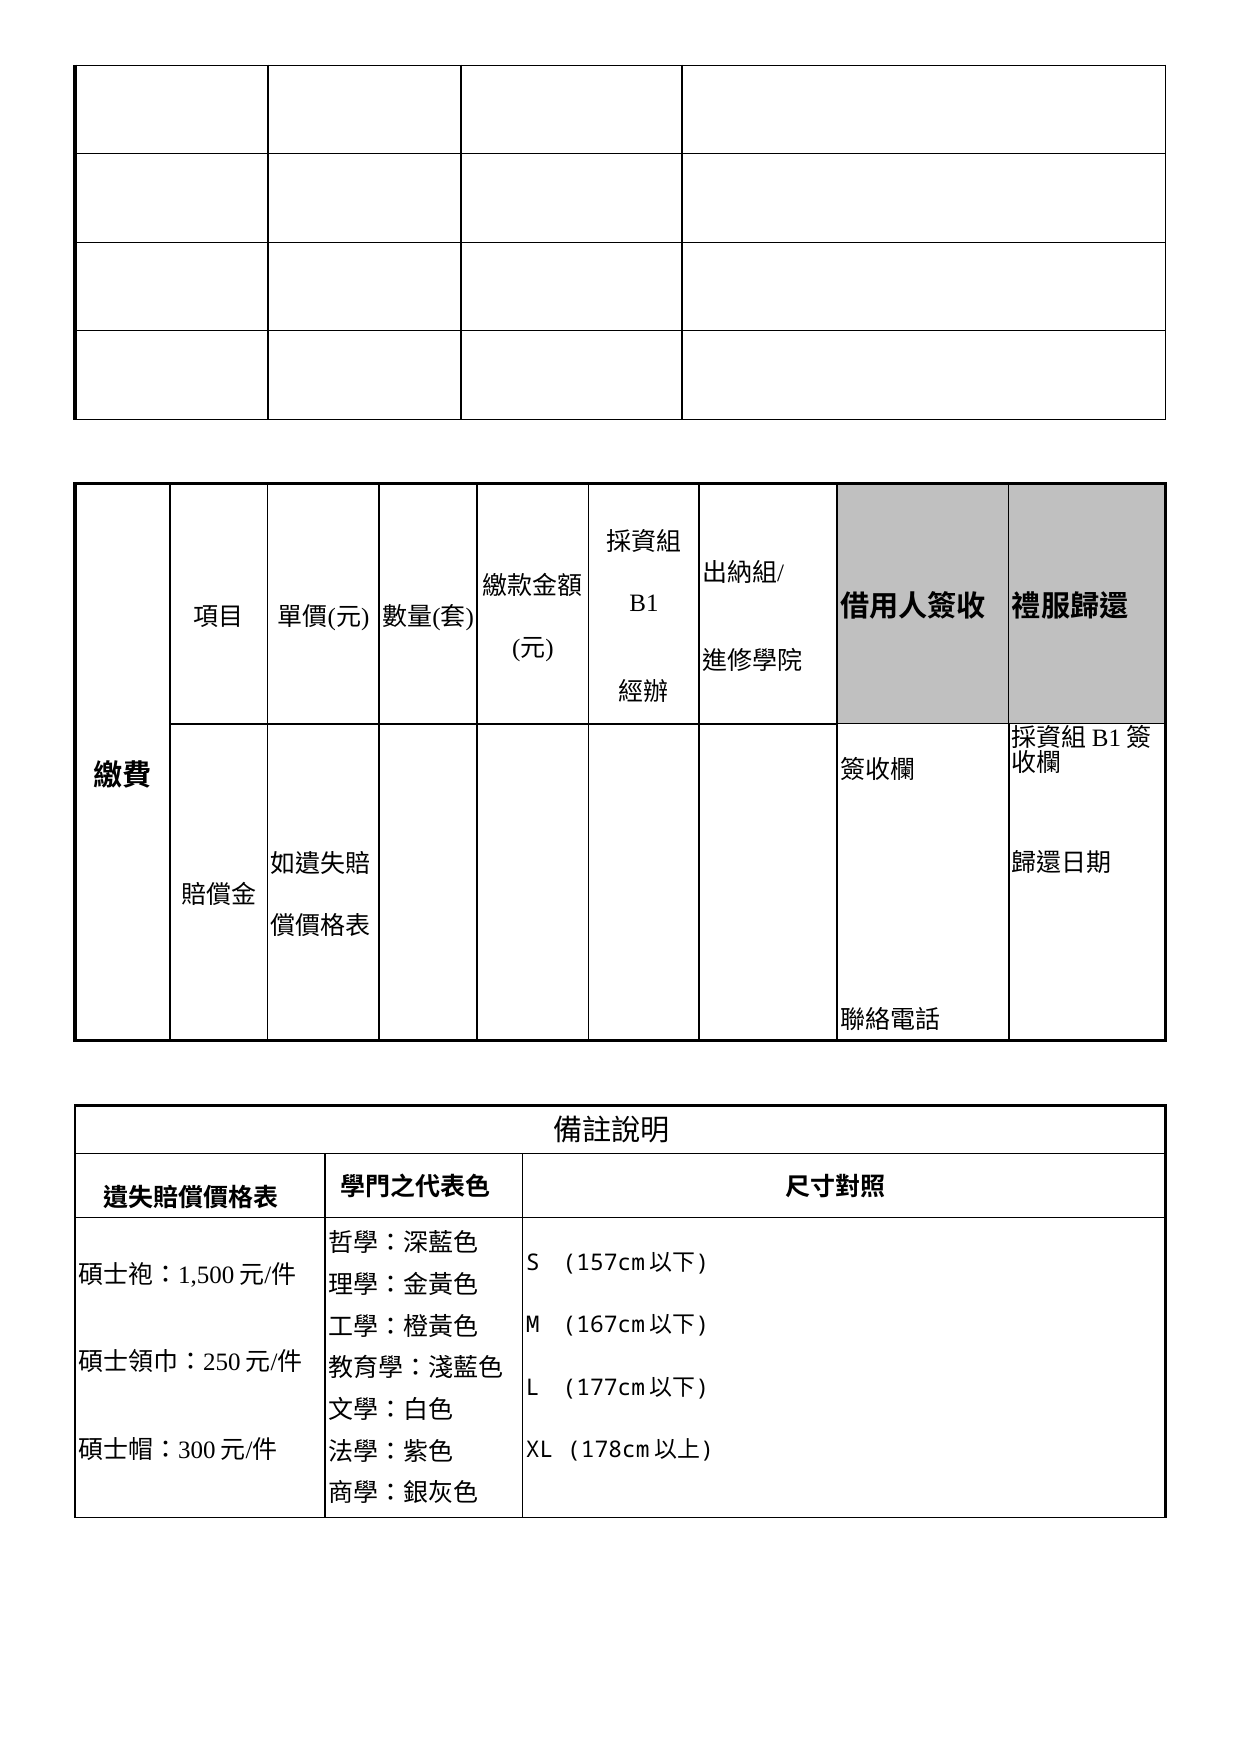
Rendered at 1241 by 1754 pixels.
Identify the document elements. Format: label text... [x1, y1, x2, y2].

table_cell 簽收欄 聯絡電話 [838, 724, 1008, 1038]
table_header 備註說明 [76, 1107, 1164, 1153]
table_cell 如遺失賠償價格表 [268, 725, 378, 1038]
table_cell [683, 66, 1165, 153]
table_cell [478, 725, 588, 1038]
table_cell [380, 725, 476, 1038]
table_cell [269, 154, 460, 242]
table_cell 尺寸對照 [523, 1154, 1164, 1217]
table_cell [683, 243, 1165, 330]
table_cell [269, 243, 460, 330]
table_cell 賠償金 [171, 725, 267, 1038]
table_header 借用人簽收 [838, 485, 1008, 723]
table_cell [683, 331, 1165, 419]
table_header 出納組/ 進修學院 [700, 485, 836, 723]
table_cell [462, 66, 681, 153]
table_cell [77, 154, 267, 242]
table_cell [77, 66, 267, 153]
table_cell [700, 725, 836, 1038]
table_cell [462, 243, 681, 330]
table_cell [77, 331, 267, 419]
table_header 繳費 [77, 485, 169, 1038]
table_cell [269, 66, 460, 153]
table_cell [269, 331, 460, 419]
table_cell [77, 243, 267, 330]
table_header 採資組B1 經辦 [589, 485, 698, 723]
table_header 繳款金額(元) [478, 485, 588, 723]
table_cell 學門之代表色 [326, 1154, 522, 1217]
table_cell [683, 154, 1165, 242]
table_cell 採資組B1簽收欄 歸還日期 [1010, 724, 1164, 1038]
table_cell [462, 331, 681, 419]
table_header 禮服歸還 [1009, 485, 1164, 723]
table_cell S (157cm以下) M (167cm以下) L (177cm以下) XL (178cm以上) [523, 1218, 1164, 1517]
table_cell 遺失賠償價格表 [76, 1154, 324, 1217]
table_cell [589, 725, 698, 1038]
table_header 單價(元) [268, 485, 378, 723]
table_header 項目 [171, 485, 267, 723]
table_cell [462, 154, 681, 242]
table_cell 哲學：深藍色 理學：金黃色 工學：橙黃色 教育學：淺藍色 文學：白色 法學：紫色 商學：銀灰色 [326, 1218, 522, 1517]
table_cell 碩士袍：1,500元/件 碩士領巾：250元/件 碩士帽：300元/件 [76, 1218, 324, 1517]
table_header 數量(套) [380, 485, 476, 723]
